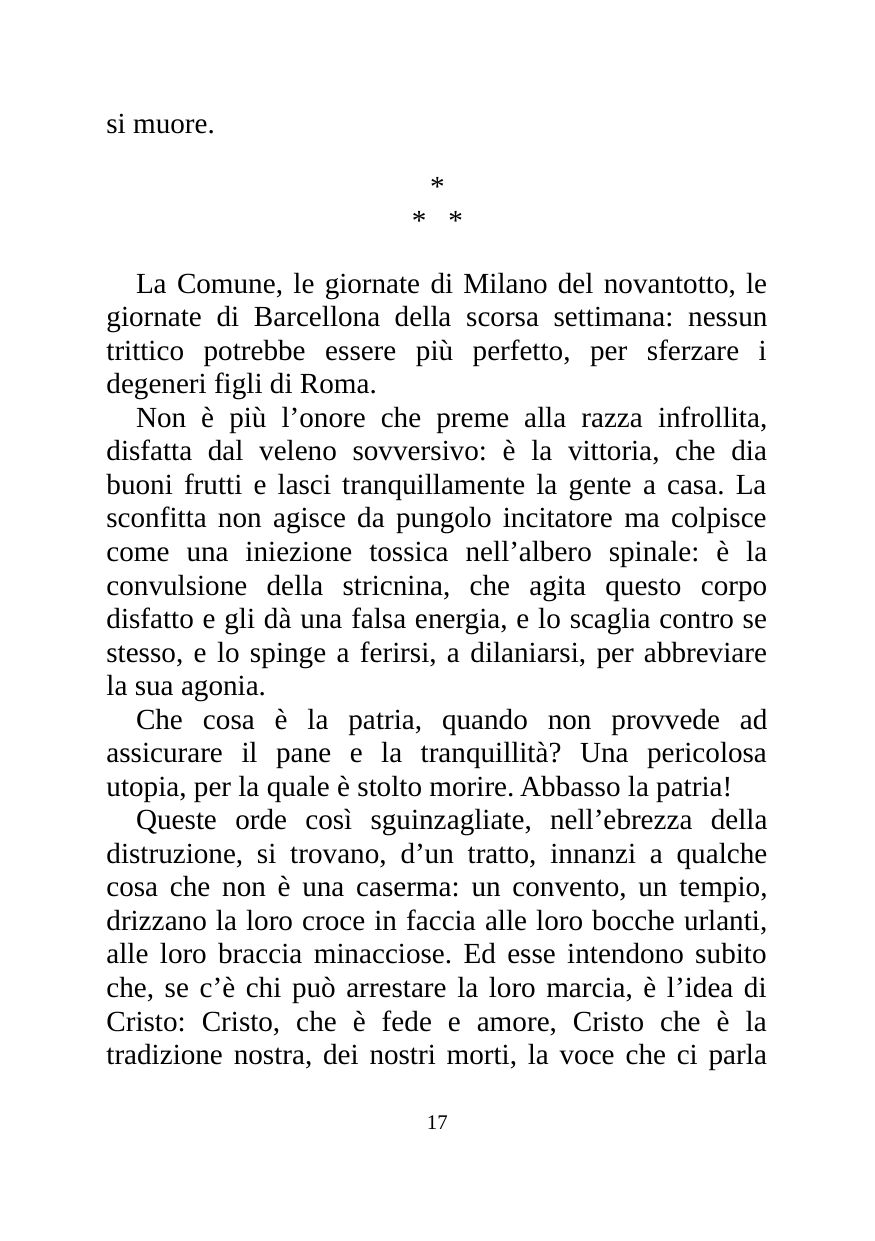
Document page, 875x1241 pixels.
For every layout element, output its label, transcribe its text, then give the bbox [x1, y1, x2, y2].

text si muore. [106, 106, 768, 140]
text Queste orde così sguinzagliate, nell’ebrezza della distruzione, si trovano, d’un tratto, innanzi a qualche cosa che non è una caserma: un convento, un tempio, drizzano la loro croce in faccia alle loro bocche urlanti, alle loro braccia minacciose. Ed esse intendono subito che, se c’è chi può arrestare la loro marcia, è l’idea di Cristo: Cristo, che è fede e amore, Cristo che è la tradizione nostra, dei nostri morti, la voce che ci parla [106, 802, 768, 1071]
text La Comune, le giornate di Milano del novantotto, le giornate di Barcellona della scorsa settimana: nessun trittico potrebbe essere più perfetto, per sferzare i degeneri figli di Roma. [106, 266, 768, 400]
text Che cosa è la patria, quando non provvede ad assicurare il pane e la tranquillità? Una pericolosa utopia, per la quale è stolto morire. Abbasso la patria! [106, 702, 768, 802]
text Non è più l’onore che preme alla razza infrollita, disfatta dal veleno sovversivo: è la vittoria, che dia buoni frutti e lasci tranquillamente la gente a casa. La sconfitta non agisce da pungolo incitatore ma colpisce come una iniezione tossica nell’albero spinale: è la convulsione della stricnina, che agita questo corpo disfatto e gli dà una falsa energia, e lo scaglia contro se stesso, e lo spinge a ferirsi, a dilaniarsi, per abbreviare la sua agonia. [106, 400, 768, 702]
text * * * [106, 169, 768, 236]
